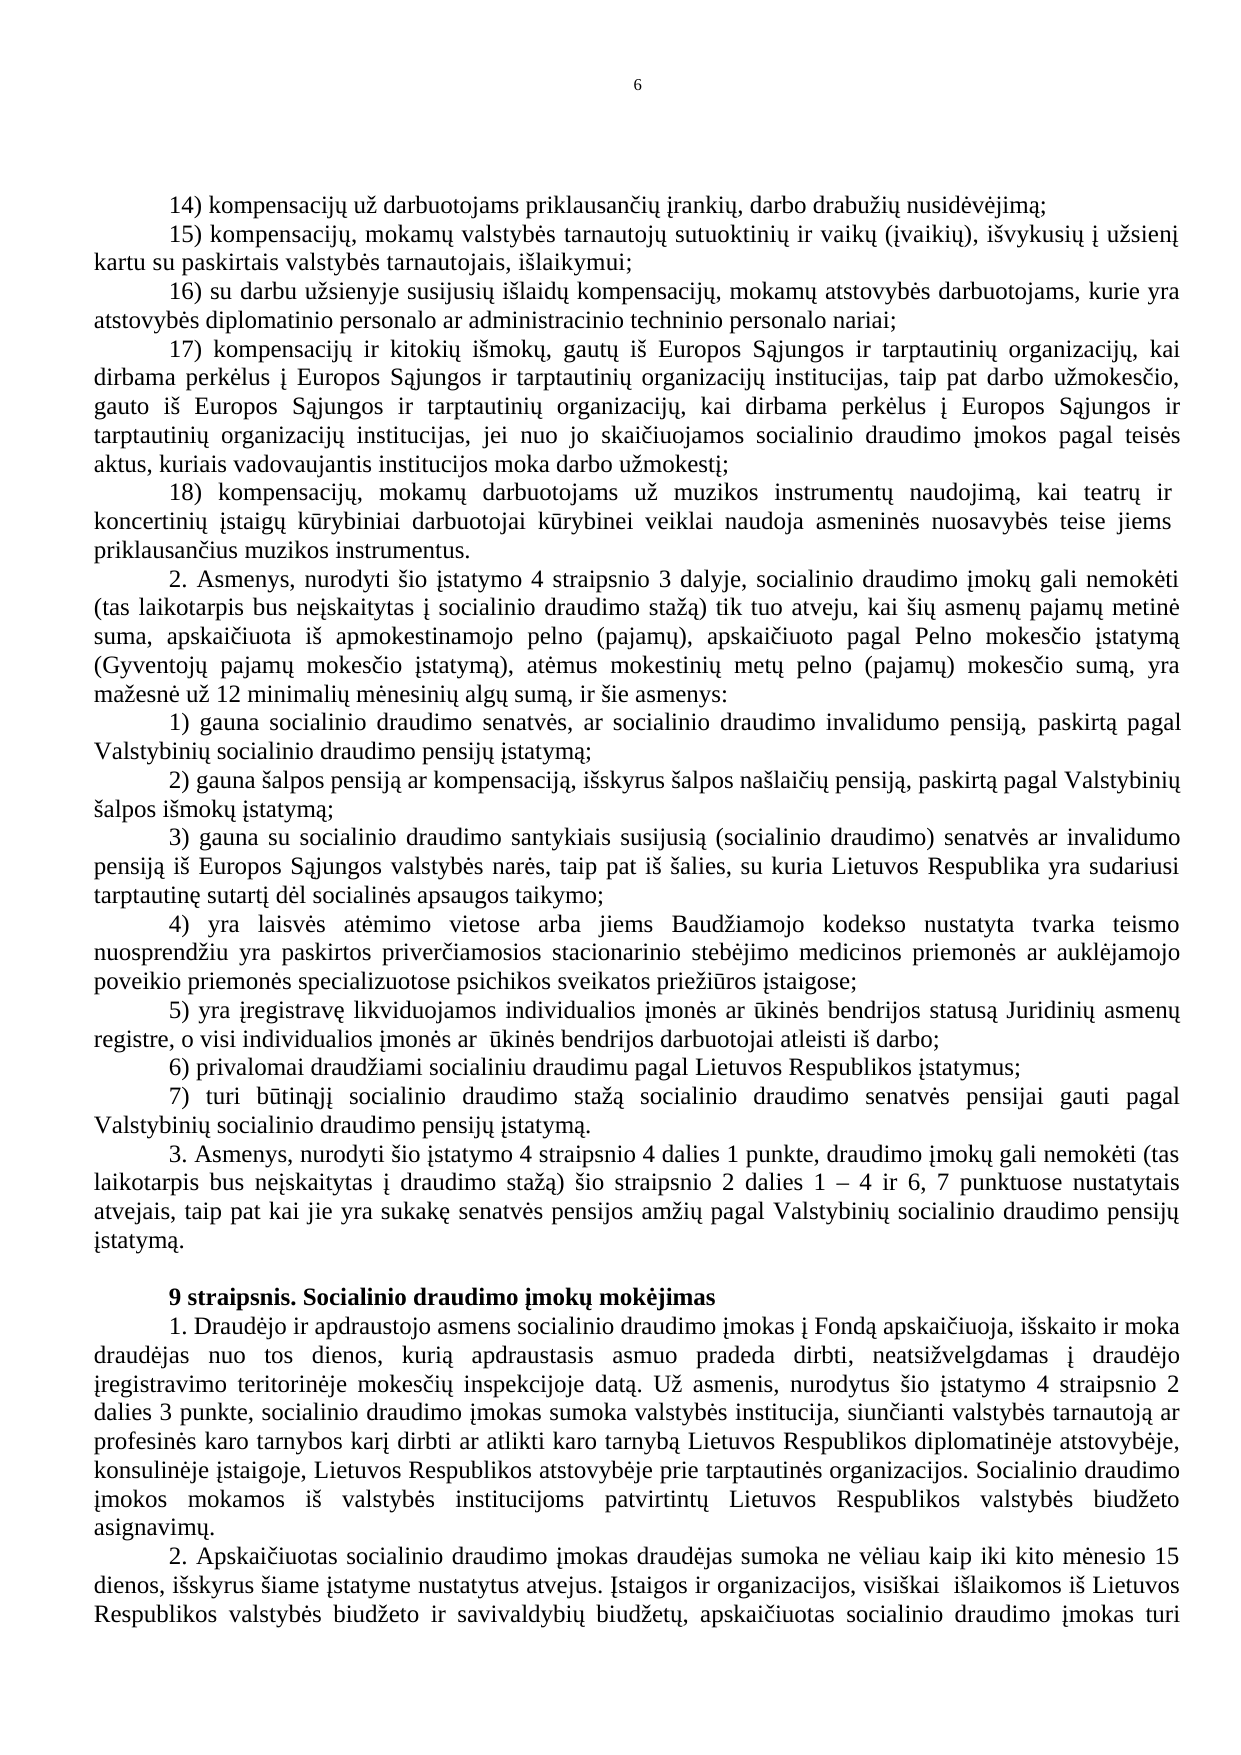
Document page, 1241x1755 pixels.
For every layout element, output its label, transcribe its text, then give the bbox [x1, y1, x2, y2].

text 2. Asmenys, nurodyti šio įstatymo 4 straipsnio 3 dalyje, socialinio draudimo įmokų gali nemokėti (tas laikotarpis bus neįskaitytas į socialinio draudimo stažą) tik tuo atveju, kai šių asmenų pajamų metinė suma, apskaičiuota iš apmokestinamojo pelno (pajamų), apskaičiuoto pagal Pelno mokesčio įstatymą (Gyventojų pajamų mokesčio įstatymą), atėmus mokestinių metų pelno (pajamų) mokesčio sumą, yra mažesnė už 12 minimalių mėnesinių algų sumą, ir šie asmenys: [94, 564, 1181, 707]
text 16) su darbu užsienyje susijusių išlaidų kompensacijų, mokamų atstovybės darbuotojams, kurie yra atstovybės diplomatinio personalo ar administracinio techninio personalo nariai; [94, 276, 1181, 334]
text 5) yra įregistravę likviduojamos individualios įmonės ar ūkinės bendrijos statusą Juridinių asmenų registre, o visi individualios įmonės ar ūkinės bendrijos darbuotojai atleisti iš darbo; [94, 995, 1181, 1052]
text 4) yra laisvės atėmimo vietose arba jiems Baudžiamojo kodekso nustatyta tvarka teismo nuosprendžiu yra paskirtos priverčiamosios stacionarinio stebėjimo medicinos priemonės ar auklėjamojo poveikio priemonės specializuotose psichikos sveikatos priežiūros įstaigose; [94, 909, 1181, 995]
text 18) kompensacijų, mokamų darbuotojams už muzikos instrumentų naudojimą, kai teatrų ir koncertinių įstaigų kūrybiniai darbuotojai kūrybinei veiklai naudoja asmeninės nuosavybės teise jiems priklausančius muzikos instrumentus. [94, 477, 1172, 564]
text 9 straipsnis. Socialinio draudimo įmokų mokėjimas [94, 1282, 1181, 1311]
text 7) turi būtinąjį socialinio draudimo stažą socialinio draudimo senatvės pensijai gauti pagal Valstybinių socialinio draudimo pensijų įstatymą. [94, 1081, 1181, 1139]
text 2. Apskaičiuotas socialinio draudimo įmokas draudėjas sumoka ne vėliau kaip iki kito mėnesio 15 dienos, išskyrus šiame įstatyme nustatytus atvejus. Įstaigos ir organizacijos, visiškai išlaikomos iš Lietuvos Respublikos valstybės biudžeto ir savivaldybių biudžetų, apskaičiuotas socialinio draudimo įmokas turi [94, 1541, 1181, 1627]
text 14) kompensacijų už darbuotojams priklausančių įrankių, darbo drabužių nusidėvėjimą; [94, 190, 1181, 219]
text 15) kompensacijų, mokamų valstybės tarnautojų sutuoktinių ir vaikų (įvaikių), išvykusių į užsienį kartu su paskirtais valstybės tarnautojais, išlaikymui; [94, 219, 1181, 276]
text 1. Draudėjo ir apdraustojo asmens socialinio draudimo įmokas į Fondą apskaičiuoja, išskaito ir moka draudėjas nuo tos dienos, kurią apdraustasis asmuo pradeda dirbti, neatsižvelgdamas į draudėjo įregistravimo teritorinėje mokesčių inspekcijoje datą. Už asmenis, nurodytus šio įstatymo 4 straipsnio 2 dalies 3 punkte, socialinio draudimo įmokas sumoka valstybės institucija, siunčianti valstybės tarnautoją ar profesinės karo tarnybos karį dirbti ar atlikti karo tarnybą Lietuvos Respublikos diplomatinėje atstovybėje, konsulinėje įstaigoje, Lietuvos Respublikos atstovybėje prie tarptautinės organizacijos. Socialinio draudimo įmokos mokamos iš valstybės institucijoms patvirtintų Lietuvos Respublikos valstybės biudžeto asignavimų. [94, 1311, 1181, 1541]
text 6) privalomai draudžiami socialiniu draudimu pagal Lietuvos Respublikos įstatymus; [94, 1052, 1181, 1081]
text 2) gauna šalpos pensiją ar kompensaciją, išskyrus šalpos našlaičių pensiją, paskirtą pagal Valstybinių šalpos išmokų įstatymą; [94, 765, 1181, 822]
text 3. Asmenys, nurodyti šio įstatymo 4 straipsnio 4 dalies 1 punkte, draudimo įmokų gali nemokėti (tas laikotarpis bus neįskaitytas į draudimo stažą) šio straipsnio 2 dalies 1 – 4 ir 6, 7 punktuose nustatytais atvejais, taip pat kai jie yra sukakę senatvės pensijos amžių pagal Valstybinių socialinio draudimo pensijų įstatymą. [94, 1139, 1181, 1254]
text 1) gauna socialinio draudimo senatvės, ar socialinio draudimo invalidumo pensiją, paskirtą pagal Valstybinių socialinio draudimo pensijų įstatymą; [94, 707, 1181, 765]
text 17) kompensacijų ir kitokių išmokų, gautų iš Europos Sąjungos ir tarptautinių organizacijų, kai dirbama perkėlus į Europos Sąjungos ir tarptautinių organizacijų institucijas, taip pat darbo užmokesčio, gauto iš Europos Sąjungos ir tarptautinių organizacijų, kai dirbama perkėlus į Europos Sąjungos ir tarptautinių organizacijų institucijas, jei nuo jo skaičiuojamos socialinio draudimo įmokos pagal teisės aktus, kuriais vadovaujantis institucijos moka darbo užmokestį; [94, 334, 1181, 477]
text 3) gauna su socialinio draudimo santykiais susijusią (socialinio draudimo) senatvės ar invalidumo pensiją iš Europos Sąjungos valstybės narės, taip pat iš šalies, su kuria Lietuvos Respublika yra sudariusi tarptautinę sutartį dėl socialinės apsaugos taikymo; [94, 822, 1181, 909]
